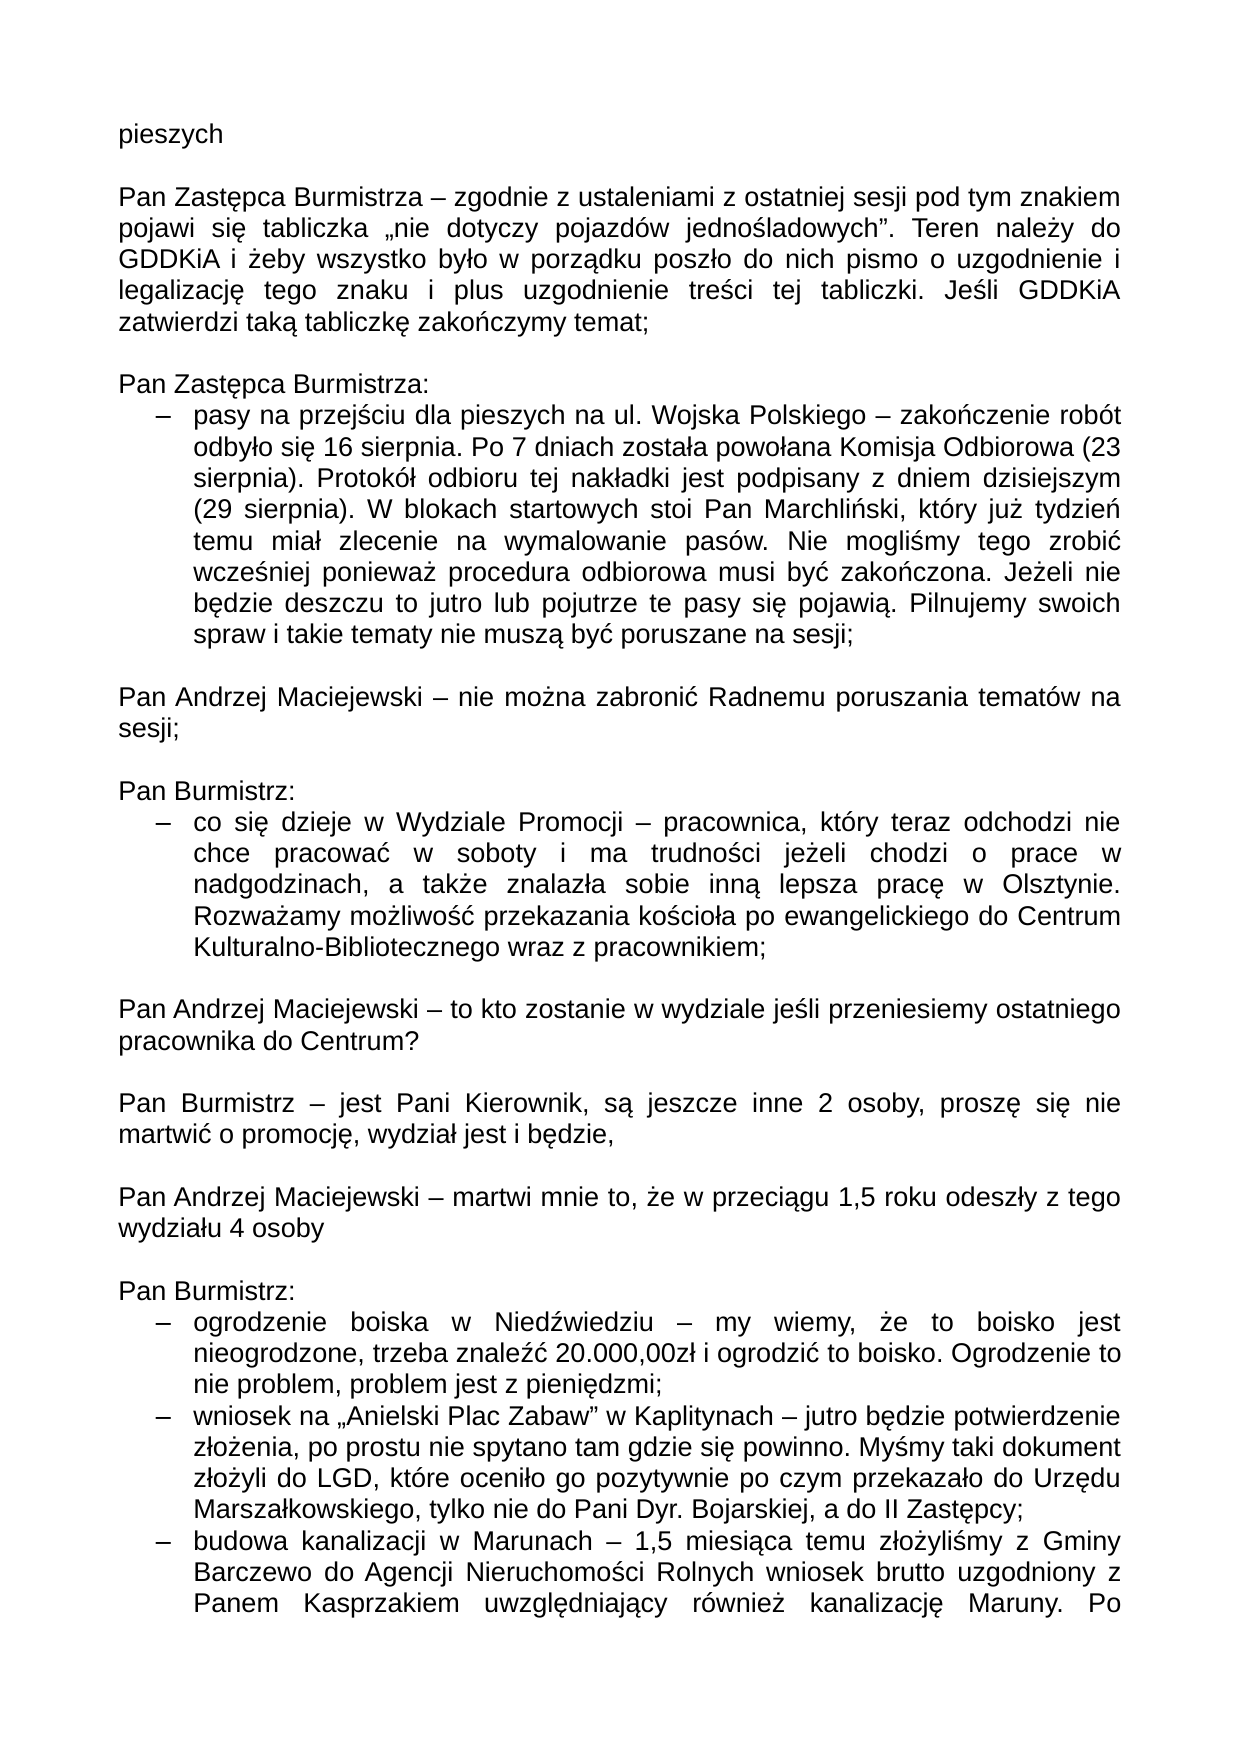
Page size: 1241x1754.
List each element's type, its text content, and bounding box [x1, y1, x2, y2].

text Pan Andrzej Maciejewski – martwi mnie to, że w przeciągu 1,5 roku odeszły z tego wydziału 4 osoby [118, 1181, 1122, 1243]
list pasy na przejściu dla pieszych na ul. Wojska Polskiego – zakończenie robót odbyło się 16 sierpnia. Po 7 dniach została powołana Komisja Odbiorowa (23 sierpnia). Protokół odbioru tej nakładki jest podpisany z dniem dzisiejszym (29 sierpnia). W blokach startowych stoi Pan Marchliński, który już tydzień temu miał zlecenie na wymalowanie pasów. Nie mogliśmy tego zrobić wcześniej ponieważ procedura odbiorowa musi być zakończona. Jeżeli nie będzie deszczu to jutro lub pojutrze te pasy się pojawią. Pilnujemy swoich spraw i takie tematy nie muszą być poruszane na sesji; [156, 399, 1122, 649]
text Pan Zastępca Burmistrza – zgodnie z ustaleniami z ostatniej sesji pod tym znakiem pojawi się tabliczka „nie dotyczy pojazdów jednośladowych”. Teren należy do GDDKiA i żeby wszystko było w porządku poszło do nich pismo o uzgodnienie i legalizację tego znaku i plus uzgodnienie treści tej tabliczki. Jeśli GDDKiA zatwierdzi taką tabliczkę zakończymy temat; [118, 181, 1122, 337]
text Pan Zastępca Burmistrza: [118, 368, 1122, 399]
text Pan Burmistrz: [118, 1274, 1122, 1306]
list co się dzieje w Wydziale Promocji – pracownica, który teraz odchodzi nie chce pracować w soboty i ma trudności jeżeli chodzi o prace w nadgodzinach, a także znalazła sobie inną lepsza pracę w Olsztynie. Rozważamy możliwość przekazania kościoła po ewangelickiego do Centrum Kulturalno-Bibliotecznego wraz z pracownikiem; [156, 806, 1122, 962]
text Pan Andrzej Maciejewski – nie można zabronić Radnemu poruszania tematów na sesji; [118, 681, 1122, 743]
list ogrodzenie boiska w Niedźwiedziu – my wiemy, że to boisko jest nieogrodzone, trzeba znaleźć 20.000,00zł i ogrodzić to boisko. Ogrodzenie to nie problem, problem jest z pieniędzmi; [156, 1306, 1122, 1400]
list budowa kanalizacji w Marunach – 1,5 miesiąca temu złożyliśmy z Gminy Barczewo do Agencji Nieruchomości Rolnych wniosek brutto uzgodniony z Panem Kasprzakiem uwzględniający również kanalizację Maruny. Po [156, 1525, 1122, 1619]
text Pan Burmistrz: [118, 774, 1122, 806]
text pieszych [118, 118, 1122, 149]
list wniosek na „Anielski Plac Zabaw” w Kaplitynach – jutro będzie potwierdzenie złożenia, po prostu nie spytano tam gdzie się powinno. Myśmy taki dokument złożyli do LGD, które oceniło go pozytywnie po czym przekazało do Urzędu Marszałkowskiego, tylko nie do Pani Dyr. Bojarskiej, a do II Zastępcy; [156, 1400, 1122, 1525]
text Pan Burmistrz – jest Pani Kierownik, są jeszcze inne 2 osoby, proszę się nie martwić o promocję, wydział jest i będzie, [118, 1087, 1122, 1149]
text Pan Andrzej Maciejewski – to kto zostanie w wydziale jeśli przeniesiemy ostatniego pracownika do Centrum? [118, 993, 1122, 1056]
